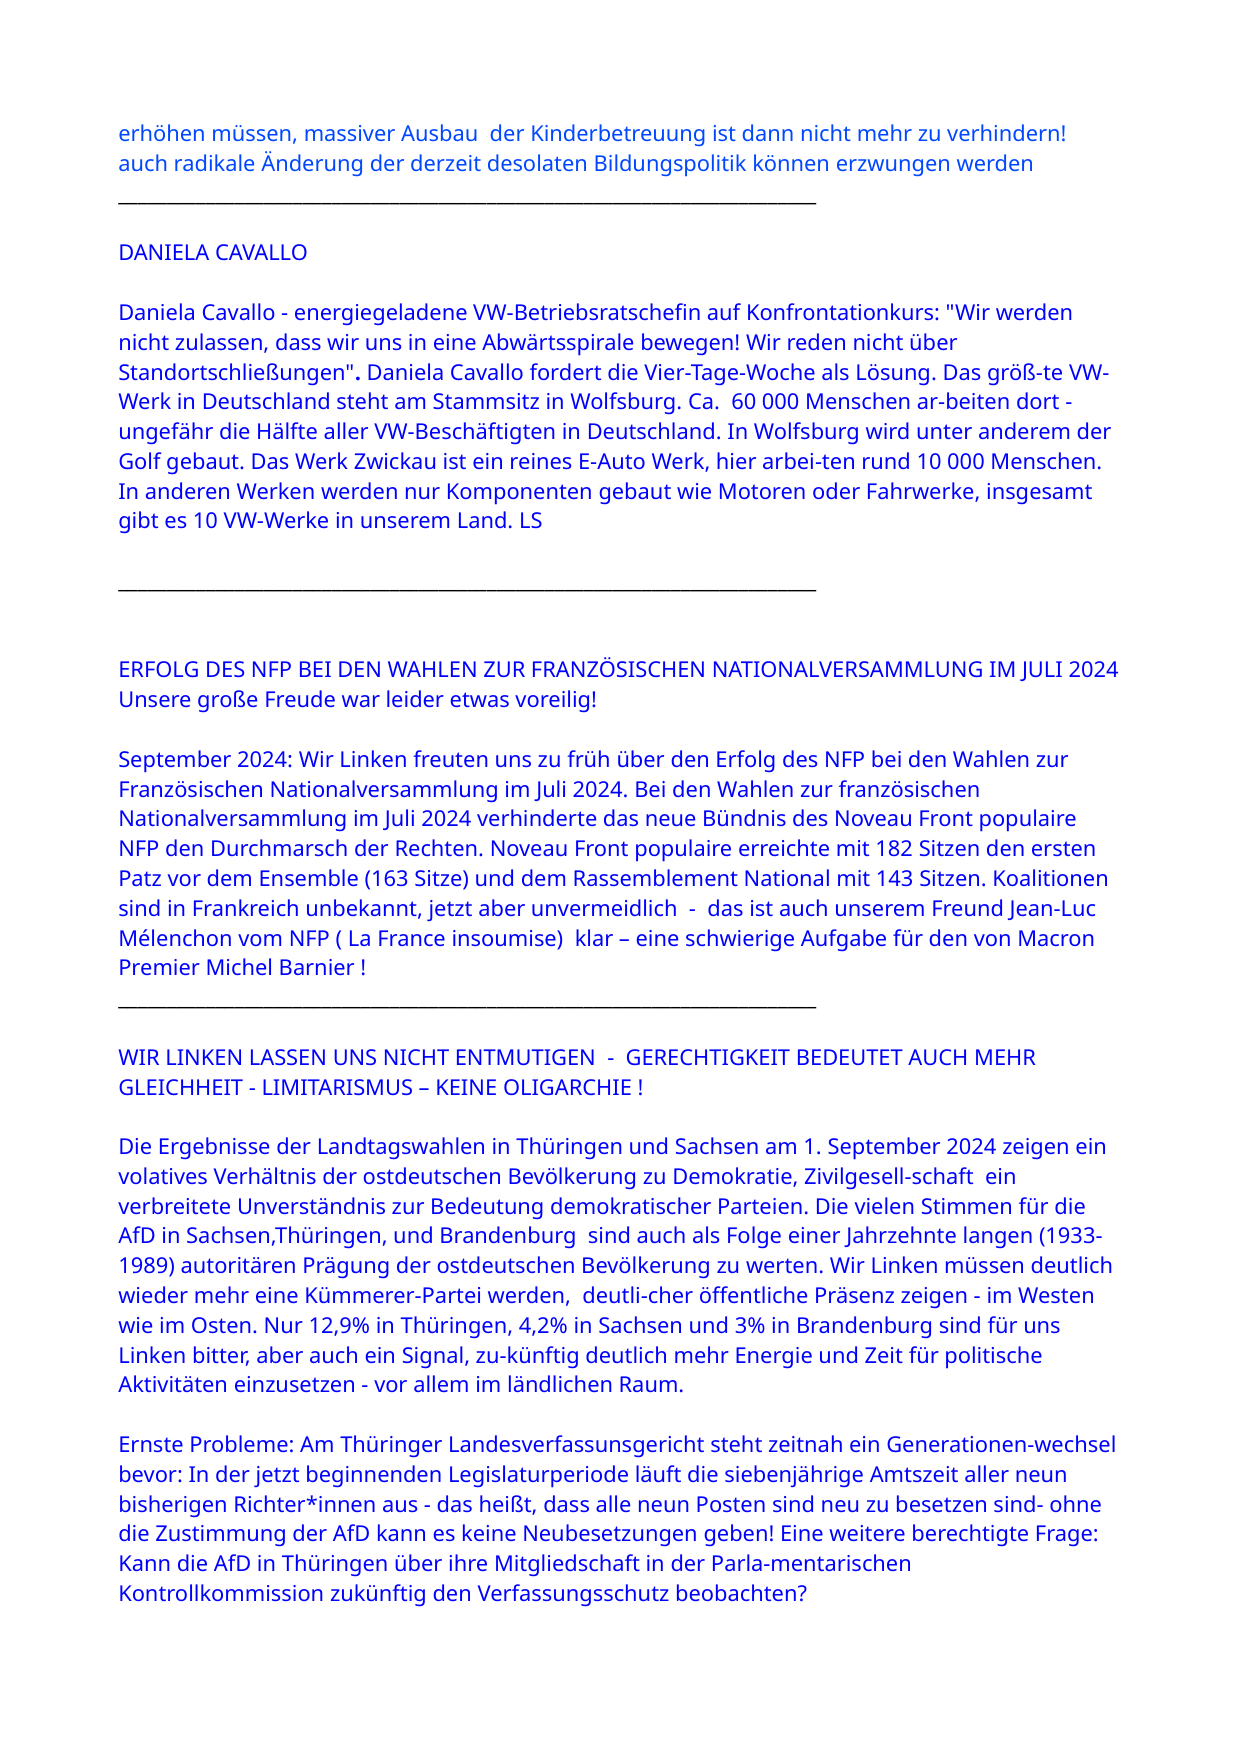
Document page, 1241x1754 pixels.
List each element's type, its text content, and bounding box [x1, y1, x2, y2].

text erhöhen müssen, massiver Ausbau der Kinderbetreuung ist dann nicht mehr zu verhindern! auch radikale Änderung der derzeit desolaten Bildungspolitik können erzwungen werden [118, 118, 1122, 178]
text WIR LINKEN LASSEN UNS NICHT ENTMUTIGEN - GERECHTIGKEIT BEDEUTET AUCH MEHR GLEICHHEIT - LIMITARISMUS – KEINE OLIGARCHIE ! [118, 1042, 1122, 1101]
text ________________________________________________________________________ [118, 982, 1122, 1012]
text September 2024: Wir Linken freuten uns zu früh über den Erfolg des NFP bei den Wahlen zur Französischen Nationalversammlung im Juli 2024. Bei den Wahlen zur französischen Nationalversammlung im Juli 2024 verhinderte das neue Bündnis des Noveau Front populaire NFP den Durchmarsch der Rechten. Noveau Front populaire erreichte mit 182 Sitzen den ersten Patz vor dem Ensemble (163 Sitze) und dem Rassemblement National mit 143 Sitzen. Koalitionen sind in Frankreich unbekannt, jetzt aber unvermeidlich - das ist auch unserem Freund Jean-Luc Mélenchon vom NFP ( La France insoumise) klar – eine schwierige Aufgabe für den von Macron Premier Michel Barnier ! [118, 744, 1122, 982]
text ERFOLG DES NFP BEI DEN WAHLEN ZUR FRANZÖSISCHEN NATIONALVERSAMMLUNG IM JULI 2024 Unsere große Freude war leider etwas voreilig! [118, 654, 1122, 714]
text ________________________________________________________________________ [118, 565, 1122, 595]
text DANIELA CAVALLO [118, 237, 1122, 267]
text Daniela Cavallo - energiegeladene VW-Betriebsratschefin auf Konfrontationkurs: "Wir werden nicht zulassen, dass wir uns in eine Abwärtsspirale bewegen! Wir reden nicht über Standortschließungen". Daniela Cavallo fordert die Vier-Tage-Woche als Lösung. Das größ-te VW-Werk in Deutschland steht am Stammsitz in Wolfsburg. Ca. 60 000 Menschen ar-beiten dort - ungefähr die Hälfte aller VW-Beschäftigten in Deutschland. In Wolfsburg wird unter anderem der Golf gebaut. Das Werk Zwickau ist ein reines E-Auto Werk, hier arbei-ten rund 10 000 Menschen. In anderen Werken werden nur Komponenten gebaut wie Motoren oder Fahrwerke, insgesamt gibt es 10 VW-Werke in unserem Land. LS [118, 297, 1122, 535]
text Die Ergebnisse der Landtagswahlen in Thüringen und Sachsen am 1. September 2024 zeigen ein volatives Verhältnis der ostdeutschen Bevölkerung zu Demokratie, Zivilgesell-schaft ein verbreitete Unverständnis zur Bedeutung demokratischer Parteien. Die vielen Stimmen für die AfD in Sachsen,Thüringen, und Brandenburg sind auch als Folge einer Jahrzehnte langen (1933-1989) autoritären Prägung der ostdeutschen Bevölkerung zu werten. Wir Linken müssen deutlich wieder mehr eine Kümmerer-Partei werden, deutli-cher öffentliche Präsenz zeigen - im Westen wie im Osten. Nur 12,9% in Thüringen, 4,2% in Sachsen und 3% in Brandenburg sind für uns Linken bitter, aber auch ein Signal, zu-künftig deutlich mehr Energie und Zeit für politische Aktivitäten einzusetzen - vor allem im ländlichen Raum. [118, 1131, 1122, 1399]
text ________________________________________________________________________ [118, 178, 1122, 207]
text Ernste Probleme: Am Thüringer Landesverfassunsgericht steht zeitnah ein Generationen-wechsel bevor: In der jetzt beginnenden Legislaturperiode läuft die siebenjährige Amtszeit aller neun bisherigen Richter*innen aus - das heißt, dass alle neun Posten sind neu zu besetzen sind- ohne die Zustimmung der AfD kann es keine Neubesetzungen geben! Eine weitere berechtigte Frage: Kann die AfD in Thüringen über ihre Mitgliedschaft in der Parla-mentarischen Kontrollkommission zukünftig den Verfassungsschutz beobachten? [118, 1429, 1122, 1608]
